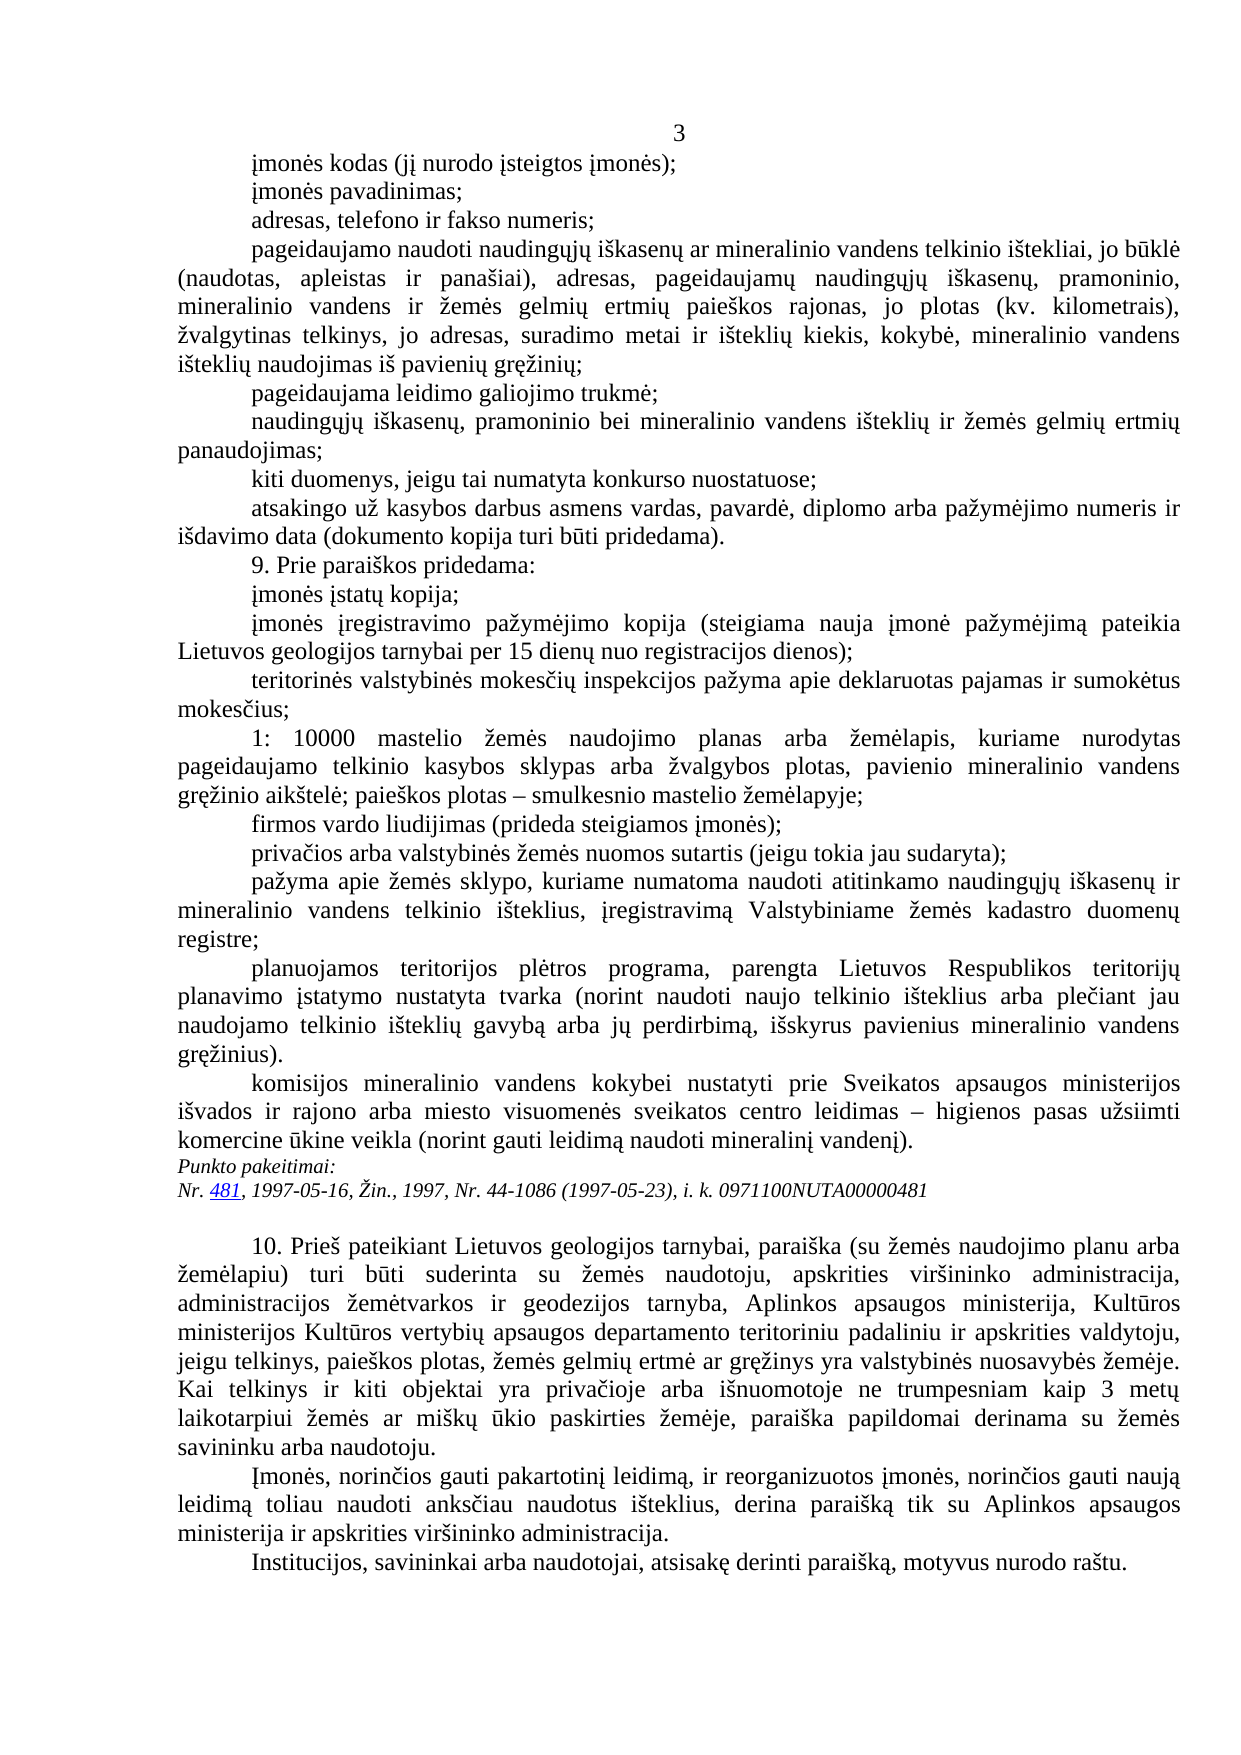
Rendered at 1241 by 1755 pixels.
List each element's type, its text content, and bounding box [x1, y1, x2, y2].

text naudingųjų iškasenų, pramoninio bei mineralinio vandens išteklių ir žemės gelmių ertmių panaudojimas; [177, 406, 1181, 464]
text įmonės kodas (jį nurodo įsteigtos įmonės); [177, 148, 1181, 176]
text pažyma apie žemės sklypo, kuriame numatoma naudoti atitinkamo naudingųjų iškasenų ir mineralinio vandens telkinio išteklius, įregistravimą Valstybiniame žemės kadastro duomenų registre; [177, 866, 1181, 953]
text pageidaujamo naudoti naudingųjų iškasenų ar mineralinio vandens telkinio ištekliai, jo būklė (naudotas, apleistas ir panašiai), adresas, pageidaujamų naudingųjų iškasenų, pramoninio, mineralinio vandens ir žemės gelmių ertmių paieškos rajonas, jo plotas (kv. kilometrais), žvalgytinas telkinys, jo adresas, suradimo metai ir išteklių kiekis, kokybė, mineralinio vandens išteklių naudojimas iš pavienių gręžinių; [177, 234, 1181, 378]
text įmonės pavadinimas; [177, 176, 1181, 205]
text Punkto pakeitimai: [177, 1154, 1181, 1178]
text Institucijos, savininkai arba naudotojai, atsisakę derinti paraišką, motyvus nurodo raštu. [177, 1547, 1181, 1576]
text Įmonės, norinčios gauti pakartotinį leidimą, ir reorganizuotos įmonės, norinčios gauti naują leidimą toliau naudoti anksčiau naudotus išteklius, derina paraišką tik su Aplinkos apsaugos ministerija ir apskrities viršininko administracija. [177, 1461, 1181, 1547]
text pageidaujama leidimo galiojimo trukmė; [177, 378, 1181, 406]
text privačios arba valstybinės žemės nuomos sutartis (jeigu tokia jau sudaryta); [177, 838, 1181, 866]
text kiti duomenys, jeigu tai numatyta konkurso nuostatuose; [177, 464, 1181, 493]
text įmonės įregistravimo pažymėjimo kopija (steigiama nauja įmonė pažymėjimą pateikia Lietuvos geologijos tarnybai per 15 dienų nuo registracijos dienos); [177, 608, 1181, 665]
text teritorinės valstybinės mokesčių inspekcijos pažyma apie deklaruotas pajamas ir sumokėtus mokesčius; [177, 665, 1181, 723]
text įmonės įstatų kopija; [177, 579, 1181, 608]
text 10. Prieš pateikiant Lietuvos geologijos tarnybai, paraiška (su žemės naudojimo planu arba žemėlapiu) turi būti suderinta su žemės naudotoju, apskrities viršininko administracija, administracijos žemėtvarkos ir geodezijos tarnyba, Aplinkos apsaugos ministerija, Kultūros ministerijos Kultūros vertybių apsaugos departamento teritoriniu padaliniu ir apskrities valdytoju, jeigu telkinys, paieškos plotas, žemės gelmių ertmė ar gręžinys yra valstybinės nuosavybės žemėje. Kai telkinys ir kiti objektai yra privačioje arba išnuomotoje ne trumpesniam kaip 3 metų laikotarpiui žemės ar miškų ūkio paskirties žemėje, paraiška papildomai derinama su žemės savininku arba naudotoju. [177, 1231, 1181, 1461]
text planuojamos teritorijos plėtros programa, parengta Lietuvos Respublikos teritorijų planavimo įstatymo nustatyta tvarka (norint naudoti naujo telkinio išteklius arba plečiant jau naudojamo telkinio išteklių gavybą arba jų perdirbimą, išskyrus pavienius mineralinio vandens gręžinius). [177, 953, 1181, 1068]
text 9. Prie paraiškos pridedama: [177, 550, 1181, 579]
text komisijos mineralinio vandens kokybei nustatyti prie Sveikatos apsaugos ministerijos išvados ir rajono arba miesto visuomenės sveikatos centro leidimas – higienos pasas užsiimti komercine ūkine veikla (norint gauti leidimą naudoti mineralinį vandenį). [177, 1068, 1181, 1154]
text firmos vardo liudijimas (prideda steigiamos įmonės); [177, 809, 1181, 838]
text Nr. 481, 1997-05-16, Žin., 1997, Nr. 44-1086 (1997-05-23), i. k. 0971100NUTA00000481 [177, 1178, 1181, 1202]
text adresas, telefono ir fakso numeris; [177, 205, 1181, 234]
text atsakingo už kasybos darbus asmens vardas, pavardė, diplomo arba pažymėjimo numeris ir išdavimo data (dokumento kopija turi būti pridedama). [177, 493, 1181, 550]
text 1: 10000 mastelio žemės naudojimo planas arba žemėlapis, kuriame nurodytas pageidaujamo telkinio kasybos sklypas arba žvalgybos plotas, pavienio mineralinio vandens gręžinio aikštelė; paieškos plotas – smulkesnio mastelio žemėlapyje; [177, 723, 1181, 809]
